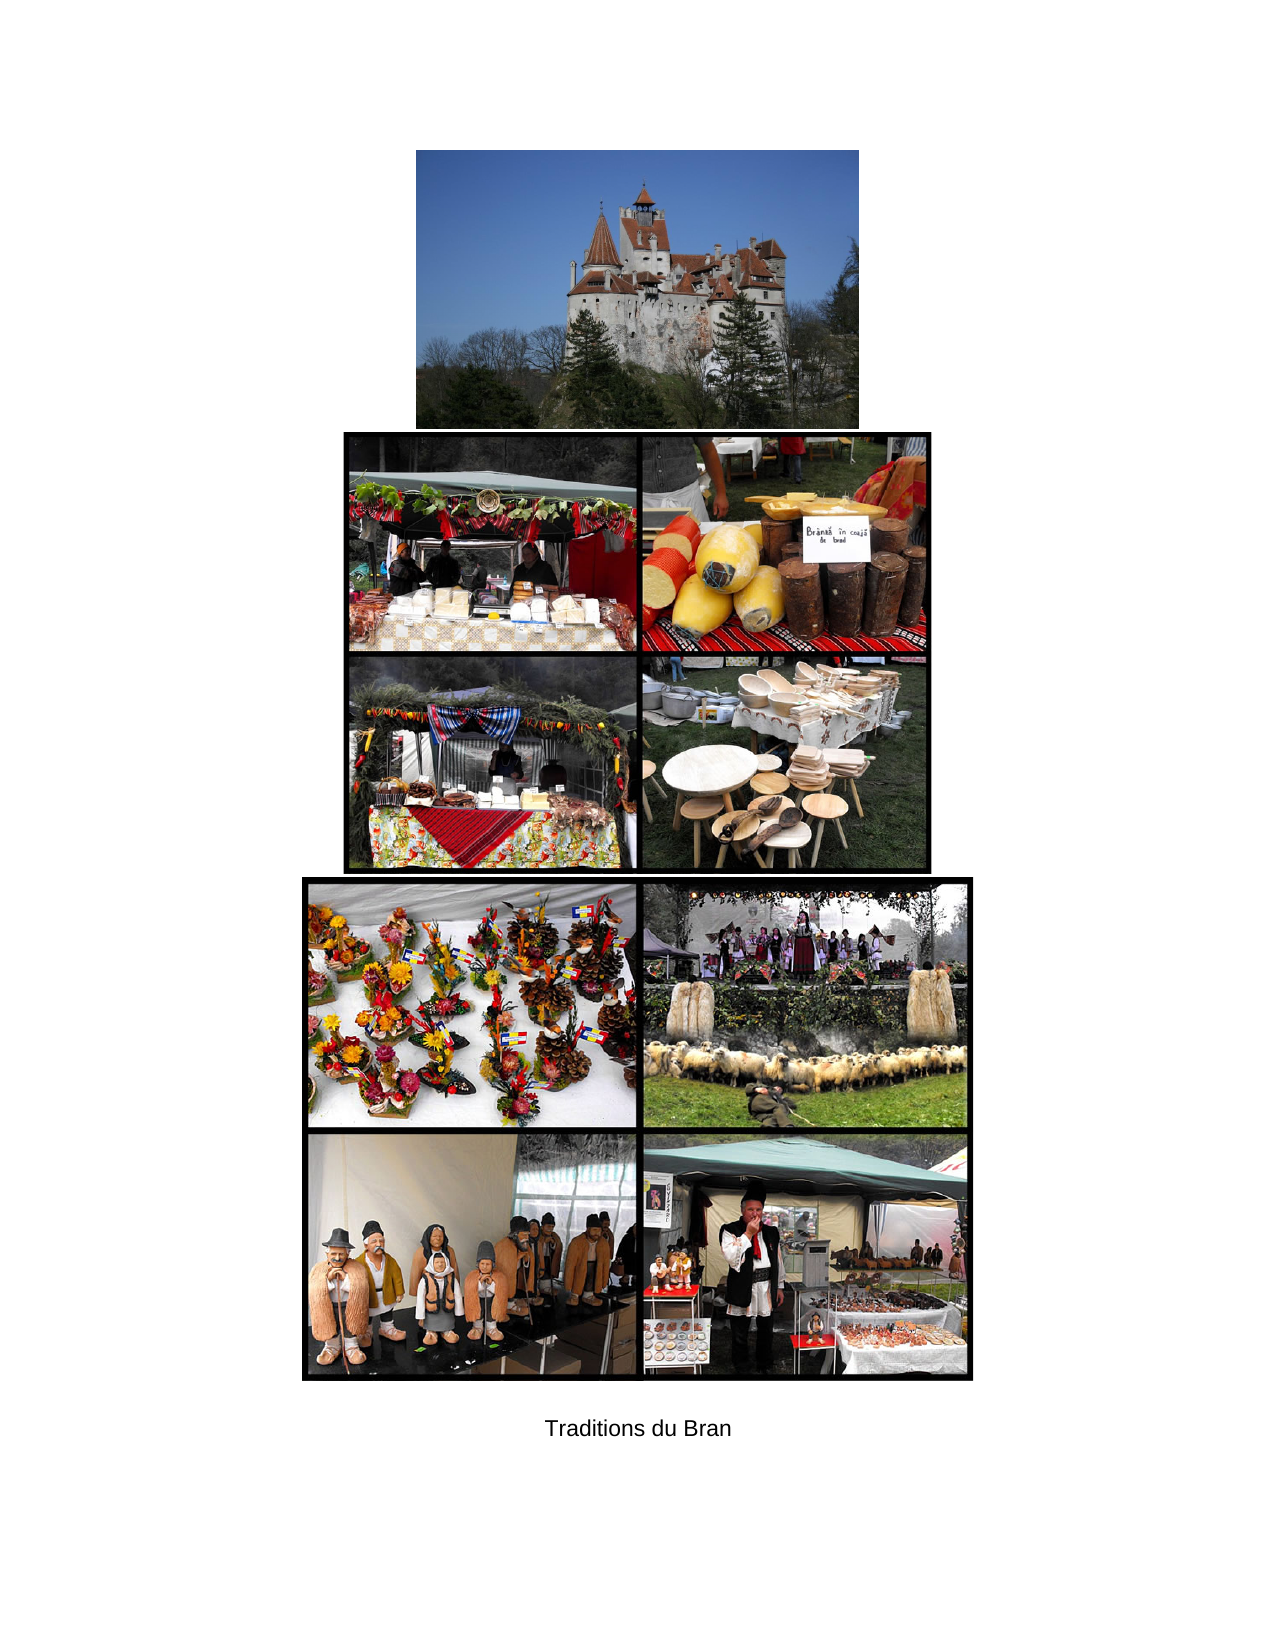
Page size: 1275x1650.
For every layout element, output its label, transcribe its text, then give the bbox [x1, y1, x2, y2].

text Traditions du Bran [150, 1414, 1125, 1441]
picture [416, 150, 859, 429]
picture [302, 877, 974, 1381]
picture [343, 432, 932, 874]
